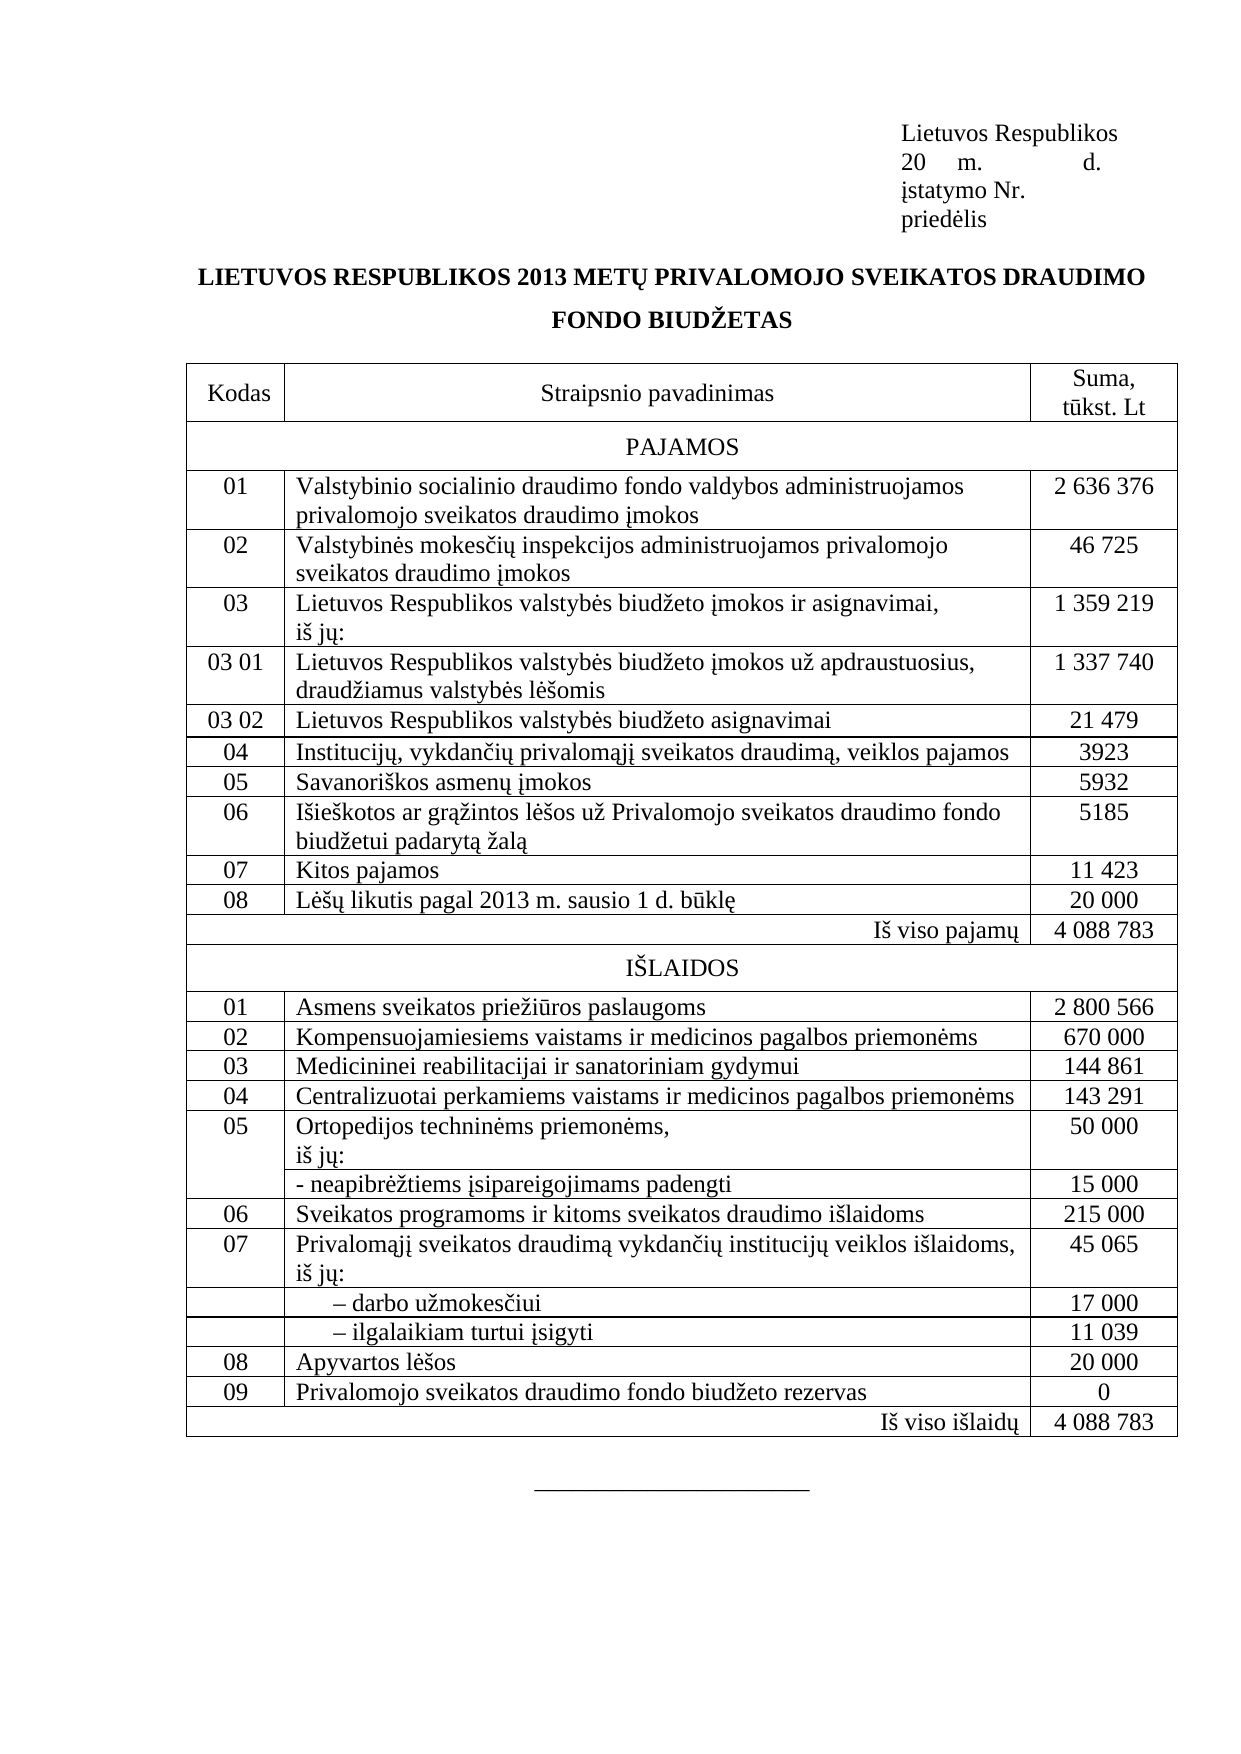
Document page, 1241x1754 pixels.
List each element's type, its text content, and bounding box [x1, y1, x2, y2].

table_cell 11 423 [1031, 856, 1177, 884]
table_cell Privalomojo sveikatos draudimo fondo biudžeto rezervas [285, 1377, 1030, 1406]
table_cell 11 039 [1031, 1318, 1177, 1346]
table_cell 03 02 [187, 705, 284, 736]
table_cell 1 359 219 [1031, 588, 1177, 646]
table_cell Iš viso pajamų [187, 915, 1030, 944]
table_cell [187, 1288, 284, 1316]
text ______________________ [177, 1465, 1167, 1494]
table_cell 04 [187, 738, 284, 766]
table_cell Lietuvos Respublikos valstybės biudžeto įmokos už apdraustuosius, draudžiamus valstybės lėšomis [285, 647, 1030, 704]
table_cell 670 000 [1031, 1022, 1177, 1050]
table_cell – darbo užmokesčiui [285, 1288, 1030, 1316]
table_cell 08 [187, 885, 284, 914]
table_cell 2 800 566 [1031, 992, 1177, 1021]
table_cell 06 [187, 1199, 284, 1228]
table_cell 20 000 [1031, 885, 1177, 914]
table_cell 15 000 [1031, 1170, 1177, 1198]
table_cell 04 [187, 1081, 284, 1110]
table_cell 03 [187, 588, 284, 646]
table_cell Kompensuojamiesiems vaistams ir medicinos pagalbos priemonėms [285, 1022, 1030, 1050]
table_cell 07 [187, 856, 284, 884]
table_cell 01 [187, 471, 284, 529]
table_cell Lietuvos Respublikos valstybės biudžeto asignavimai [285, 705, 1030, 736]
table_cell 144 861 [1031, 1051, 1177, 1080]
table_cell Asmens sveikatos priežiūros paslaugoms [285, 992, 1030, 1021]
table_cell 03 01 [187, 647, 284, 704]
table_header Straipsnio pavadinimas [285, 364, 1030, 421]
table_cell 5185 [1031, 797, 1177, 854]
table_cell 4 088 783 [1031, 1407, 1177, 1436]
table_cell 143 291 [1031, 1081, 1177, 1110]
table_cell Išieškotos ar grąžintos lėšos už Privalomojo sveikatos draudimo fondo biudžetui padarytą žalą [285, 797, 1030, 854]
table_cell 5932 [1031, 767, 1177, 796]
table_cell 46 725 [1031, 530, 1177, 587]
table_cell 07 [187, 1229, 284, 1287]
table_cell Valstybinės mokesčių inspekcijos administruojamos privalomojo sveikatos draudimo įmokos [285, 530, 1030, 587]
table_cell 09 [187, 1377, 284, 1406]
table_cell 0 [1031, 1377, 1177, 1406]
table_cell Iš viso išlaidų [187, 1407, 1030, 1436]
table_cell 05 [187, 1111, 284, 1198]
text LIETUVOS RESPUBLIKOS 2013 METŲ PRIVALOMOJO SVEIKATOS DRAUDIMO FONDO BIUDŽETAS [177, 262, 1167, 334]
table_header Suma, tūkst. Lt [1031, 364, 1177, 421]
table_cell 20 000 [1031, 1347, 1177, 1376]
table_cell 4 088 783 [1031, 915, 1177, 944]
table_cell 08 [187, 1347, 284, 1376]
text Lietuvos Respublikos 20 m. d. įstatymo Nr. priedėlis [901, 118, 1167, 233]
table_cell 3923 [1031, 738, 1177, 766]
table_cell 50 000 [1031, 1111, 1177, 1168]
table_cell Privalomąjį sveikatos draudimą vykdančių institucijų veiklos išlaidoms, iš jų: [285, 1229, 1030, 1287]
table_cell 01 [187, 992, 284, 1021]
table_cell - neapibrėžtiems įsipareigojimams padengti [285, 1170, 1030, 1198]
table_cell 02 [187, 530, 284, 587]
table_cell Medicininei reabilitacijai ir sanatoriniam gydymui [285, 1051, 1030, 1080]
table_cell Valstybinio socialinio draudimo fondo valdybos administruojamos privalomojo sveikatos draudimo įmokos [285, 471, 1030, 529]
table_cell Ortopedijos techninėms priemonėms, iš jų: [285, 1111, 1030, 1168]
table_cell Savanoriškos asmenų įmokos [285, 767, 1030, 796]
table_cell PAJAMOS [187, 422, 1177, 470]
table_cell Sveikatos programoms ir kitoms sveikatos draudimo išlaidoms [285, 1199, 1030, 1228]
table_cell Lietuvos Respublikos valstybės biudžeto įmokos ir asignavimai, iš jų: [285, 588, 1030, 646]
table_cell Lėšų likutis pagal 2013 m. sausio 1 d. būklę [285, 885, 1030, 914]
table_header Kodas [187, 364, 284, 421]
table_cell 2 636 376 [1031, 471, 1177, 529]
table_cell 05 [187, 767, 284, 796]
table_cell 45 065 [1031, 1229, 1177, 1287]
table_cell – ilgalaikiam turtui įsigyti [285, 1318, 1030, 1346]
table_cell Institucijų, vykdančių privalomąjį sveikatos draudimą, veiklos pajamos [285, 738, 1030, 766]
table_cell IŠLAIDOS [187, 945, 1177, 991]
table_cell [187, 1318, 284, 1346]
table_cell 06 [187, 797, 284, 854]
table_cell Centralizuotai perkamiems vaistams ir medicinos pagalbos priemonėms [285, 1081, 1030, 1110]
table_cell 03 [187, 1051, 284, 1080]
table_cell Apyvartos lėšos [285, 1347, 1030, 1376]
table_cell Kitos pajamos [285, 856, 1030, 884]
table_cell 02 [187, 1022, 284, 1050]
table_cell 215 000 [1031, 1199, 1177, 1228]
table_cell 1 337 740 [1031, 647, 1177, 704]
table_cell 17 000 [1031, 1288, 1177, 1316]
table_cell 21 479 [1031, 705, 1177, 736]
